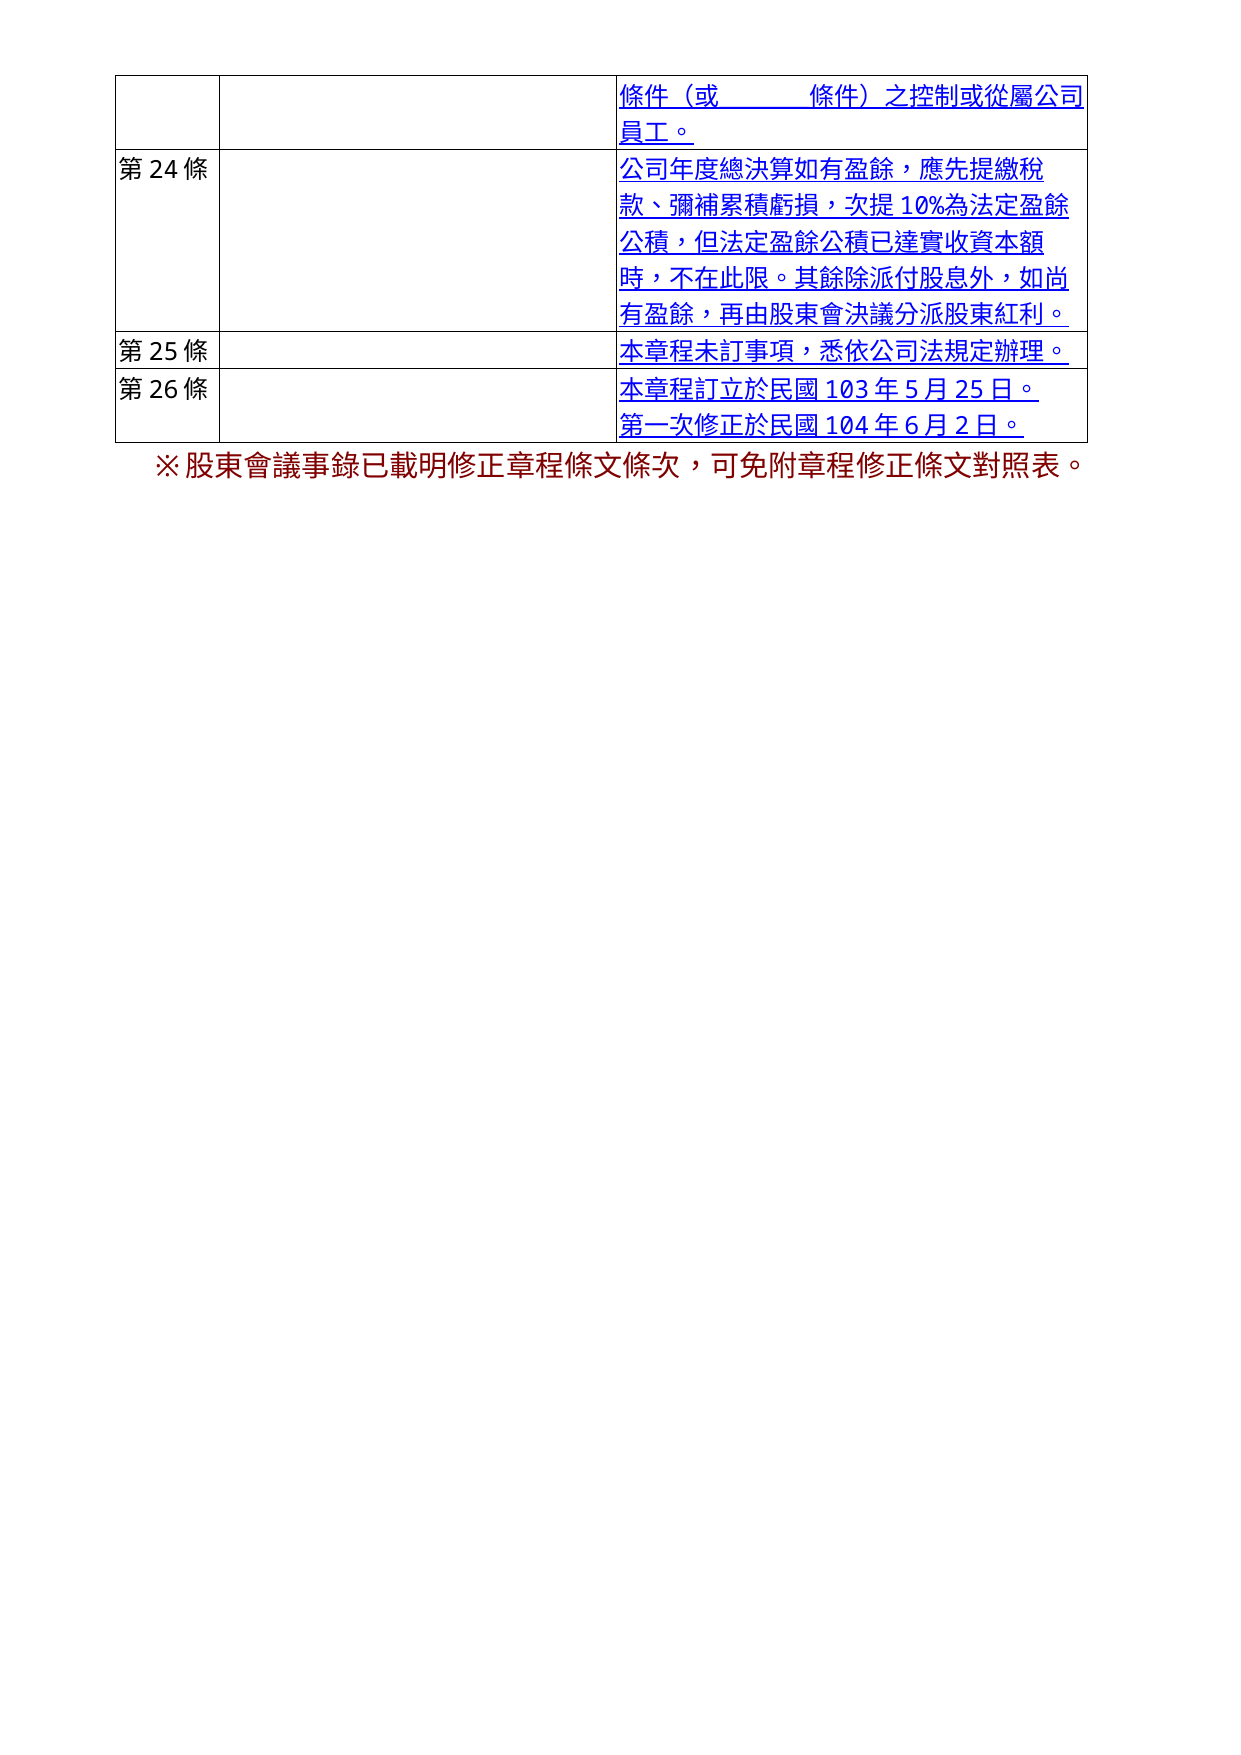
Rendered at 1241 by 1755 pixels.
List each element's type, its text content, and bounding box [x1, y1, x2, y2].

table_cell 公司年度總決算如有盈餘，應先提繳稅款、彌補累積虧損，次提10%為法定盈餘公積，但法定盈餘公積已達實收資本額時，不在此限。其餘除派付股息外，如尚有盈餘，再由股東會決議分派股東紅利。 [617, 150, 1087, 331]
table_cell [220, 369, 616, 442]
table_cell 第24條 [116, 150, 219, 331]
table_cell 本章程未訂事項，悉依公司法規定辦理。 [617, 332, 1087, 368]
table_cell [220, 332, 616, 368]
text ※股東會議事錄已載明修正章程條文條次，可免附章程修正條文對照表。 [150, 443, 1122, 485]
table_cell [116, 76, 219, 148]
table_cell [220, 150, 616, 331]
table_cell 本章程訂立於民國103年5月25日。 第一次修正於民國104年6月2日。 [617, 369, 1087, 442]
table_cell [220, 76, 616, 148]
table_cell 條件（或______條件）之控制或從屬公司員工。 [617, 76, 1087, 148]
table_cell 第26條 [116, 369, 219, 442]
table_cell 第25條 [116, 332, 219, 368]
